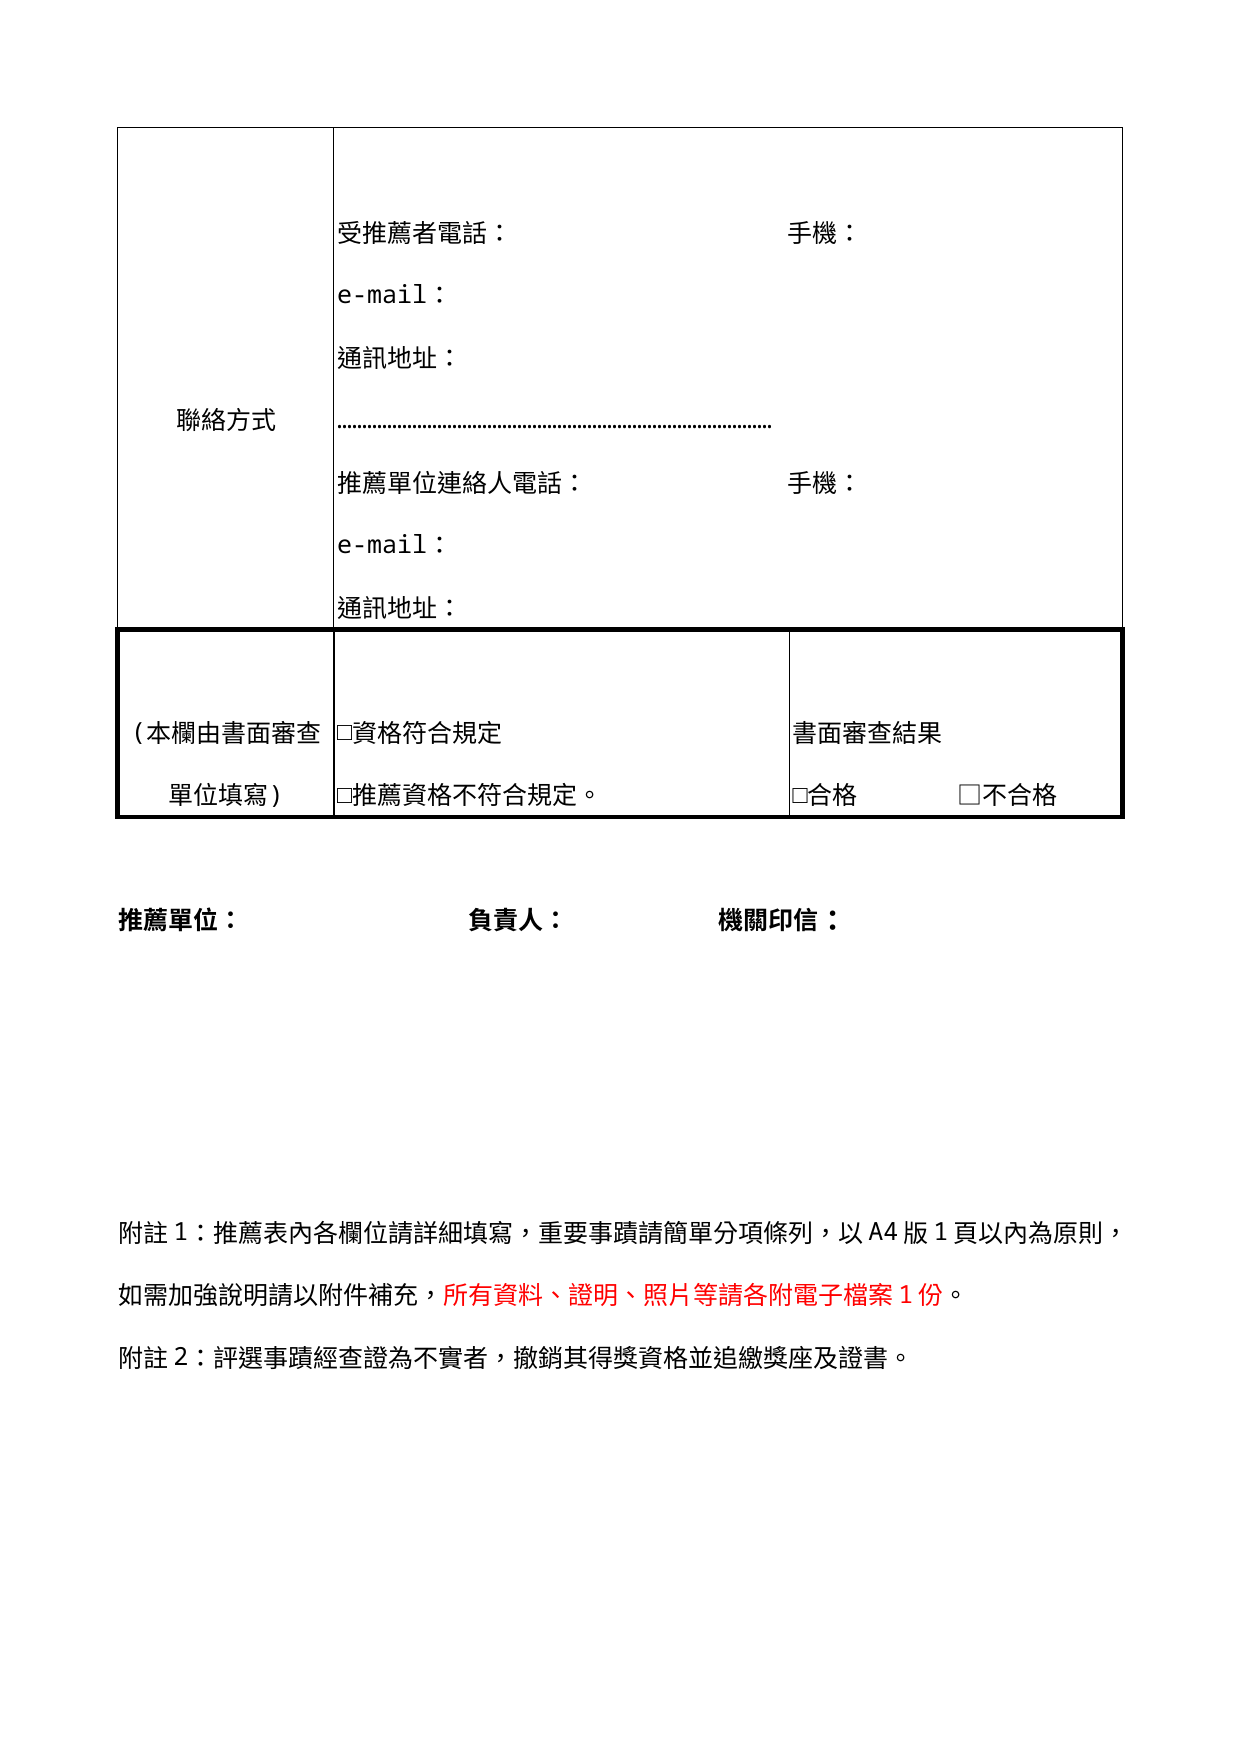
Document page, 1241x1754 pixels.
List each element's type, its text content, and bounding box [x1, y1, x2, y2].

text 附註1：推薦表內各欄位請詳細填寫，重要事蹟請簡單分項條列，以A4版1頁以內為原則，如需加強說明請以附件補充，所有資料、證明、照片等請各附電子檔案1份。 [118, 1189, 1122, 1314]
text 推薦單位： 負責人： 機關印信： [118, 877, 1122, 939]
text 附註2：評選事蹟經查證為不實者，撤銷其得獎資格並追繳獎座及證書。 [118, 1314, 1122, 1377]
table_cell 聯絡方式 [118, 128, 333, 627]
table_cell 受推薦者電話： 手機： e-mail： 通訊地址： …………………………………………………………………………… 推薦單位連絡人電話： 手機： e-mail： 通訊地址： [334, 128, 1122, 627]
table_cell 書面審查結果 □合格 □不合格 [790, 632, 1120, 814]
table_cell (本欄由書面審查單位填寫) [120, 632, 333, 814]
table_cell □資格符合規定 □推薦資格不符合規定。 [335, 632, 789, 814]
